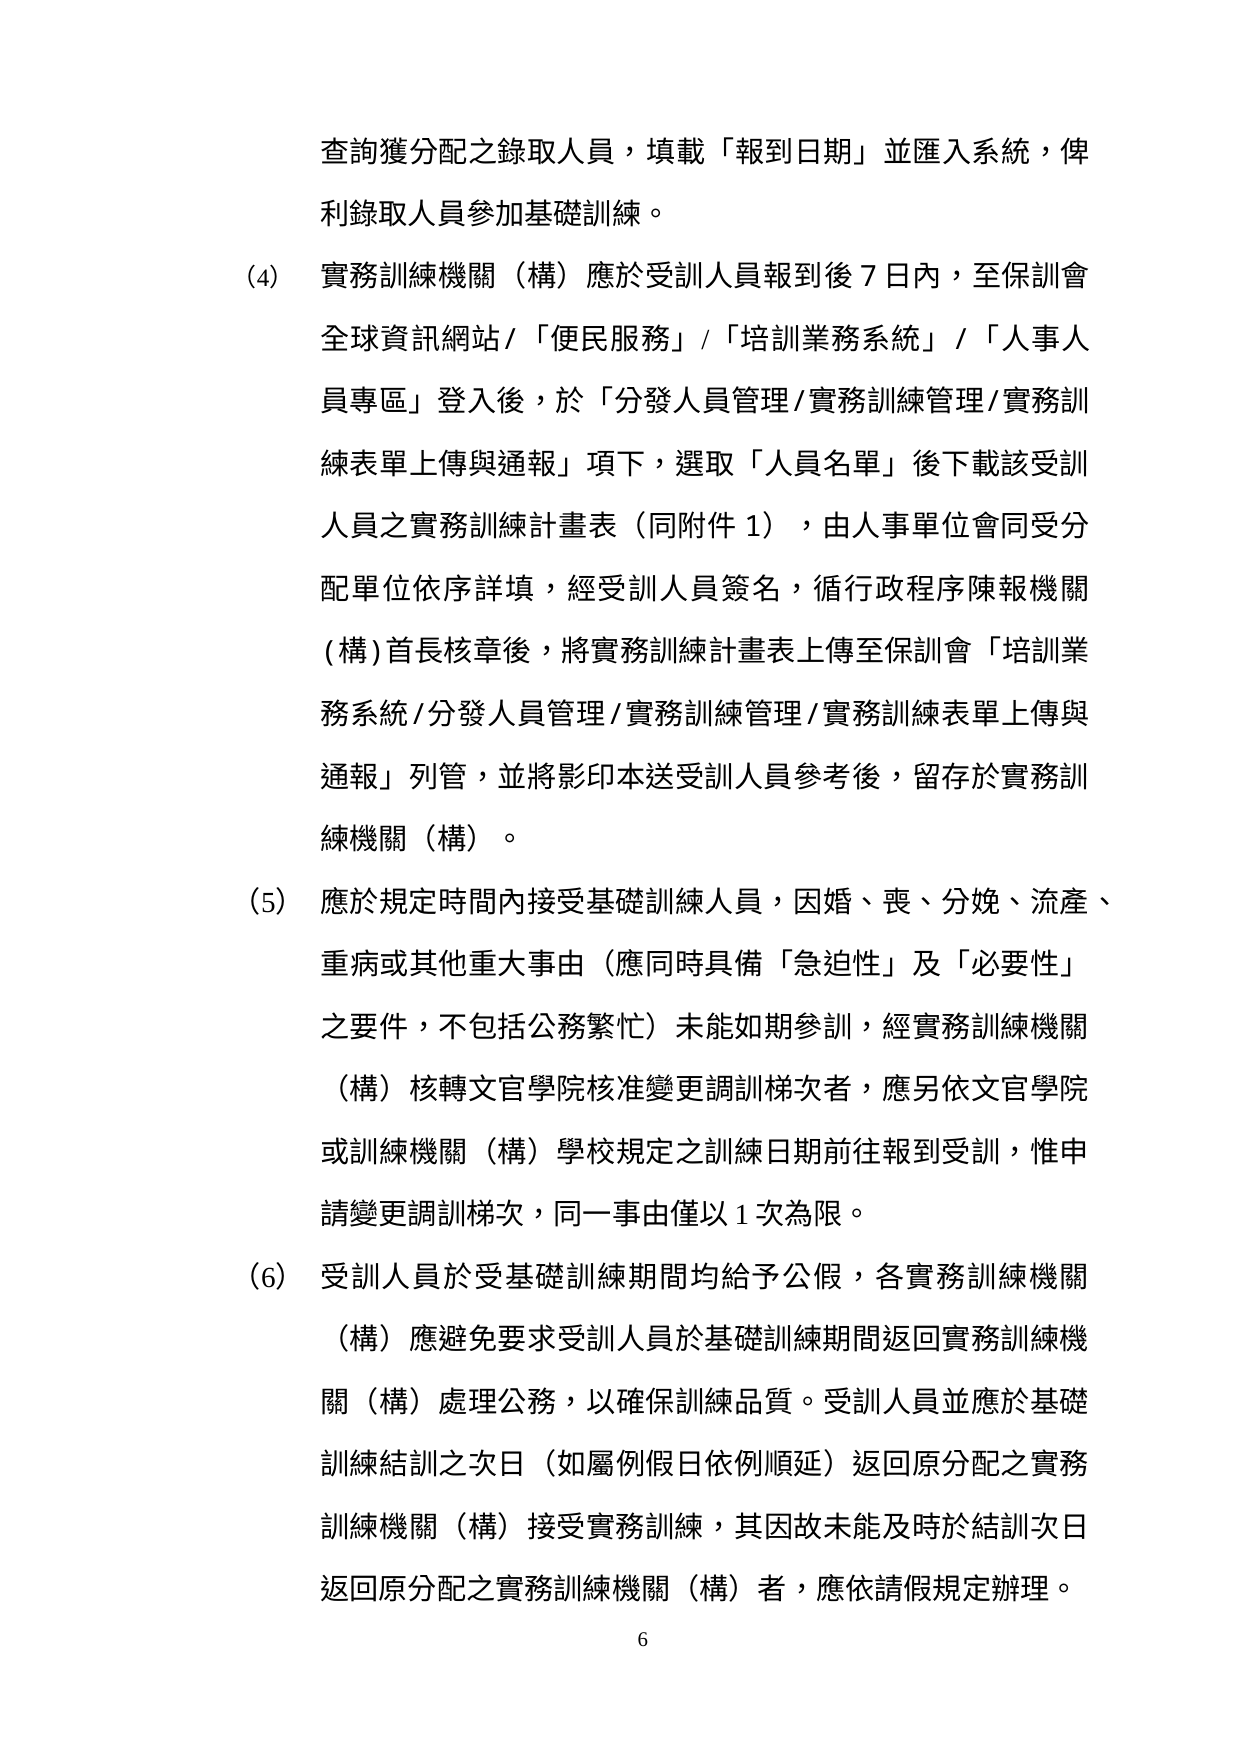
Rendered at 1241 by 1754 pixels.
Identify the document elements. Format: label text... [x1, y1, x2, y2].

list 實務訓練機關（構）應於受訓人員報到後7日內，至保訓會全球資訊網站/「便民服務」/「培訓業務系統」/「人事人員專區」登入後，於「分發人員管理/實務訓練管理/實務訓練表單上傳與通報」項下，選取「人員名單」後下載該受訓人員之實務訓練計畫表（同附件1），由人事單位會同受分配單位依序詳填，經受訓人員簽名，循行政程序陳報機關(構)首長核章後，將實務訓練計畫表上傳至保訓會「培訓業務系統/分發人員管理/實務訓練管理/實務訓練表單上傳與通報」列管，並將影印本送受訓人員參考後，留存於實務訓練機關（構）。 [232, 233, 1090, 858]
list 應於規定時間內接受基礎訓練人員，因婚、喪、分娩、流產、重病或其他重大事由（應同時具備「急迫性」及「必要性」之要件，不包括公務繁忙）未能如期參訓，經實務訓練機關（構）核轉文官學院核准變更調訓梯次者，應另依文官學院或訓練機關（構）學校規定之訓練日期前往報到受訓，惟申請變更調訓梯次，同一事由僅以1次為限。 [232, 858, 1090, 1233]
list 受訓人員於受基礎訓練期間均給予公假，各實務訓練機關（構）應避免要求受訓人員於基礎訓練期間返回實務訓練機關（構）處理公務，以確保訓練品質。受訓人員並應於基礎訓練結訓之次日（如屬例假日依例順延）返回原分配之實務訓練機關（構）接受實務訓練，其因故未能及時於結訓次日返回原分配之實務訓練機關（構）者，應依請假規定辦理。 [232, 1233, 1090, 1608]
list 實務訓練機關（構）應於錄取人員報到當日，至保訓會全球資訊網站（https://www.csptc.gov.tw）/「便民服務」/「培訓業務系統」/「人事人員專區」登入後，於「分發人員管理/分發人員報到資料維護/各項特考錄取人員分配資料登錄」項下，填載錄取人員「身分證統一編號」、「年度」、「考試名稱」後，即可將錄取人員轉為實務訓練機關（構）之受訓人員，再至「分發人員管理/分發人員報到資料維護」項下，查詢獲分配之錄取人員，填載「報到日期」並匯入系統，俾利錄取人員參加基礎訓練。 [232, 108, 1090, 233]
